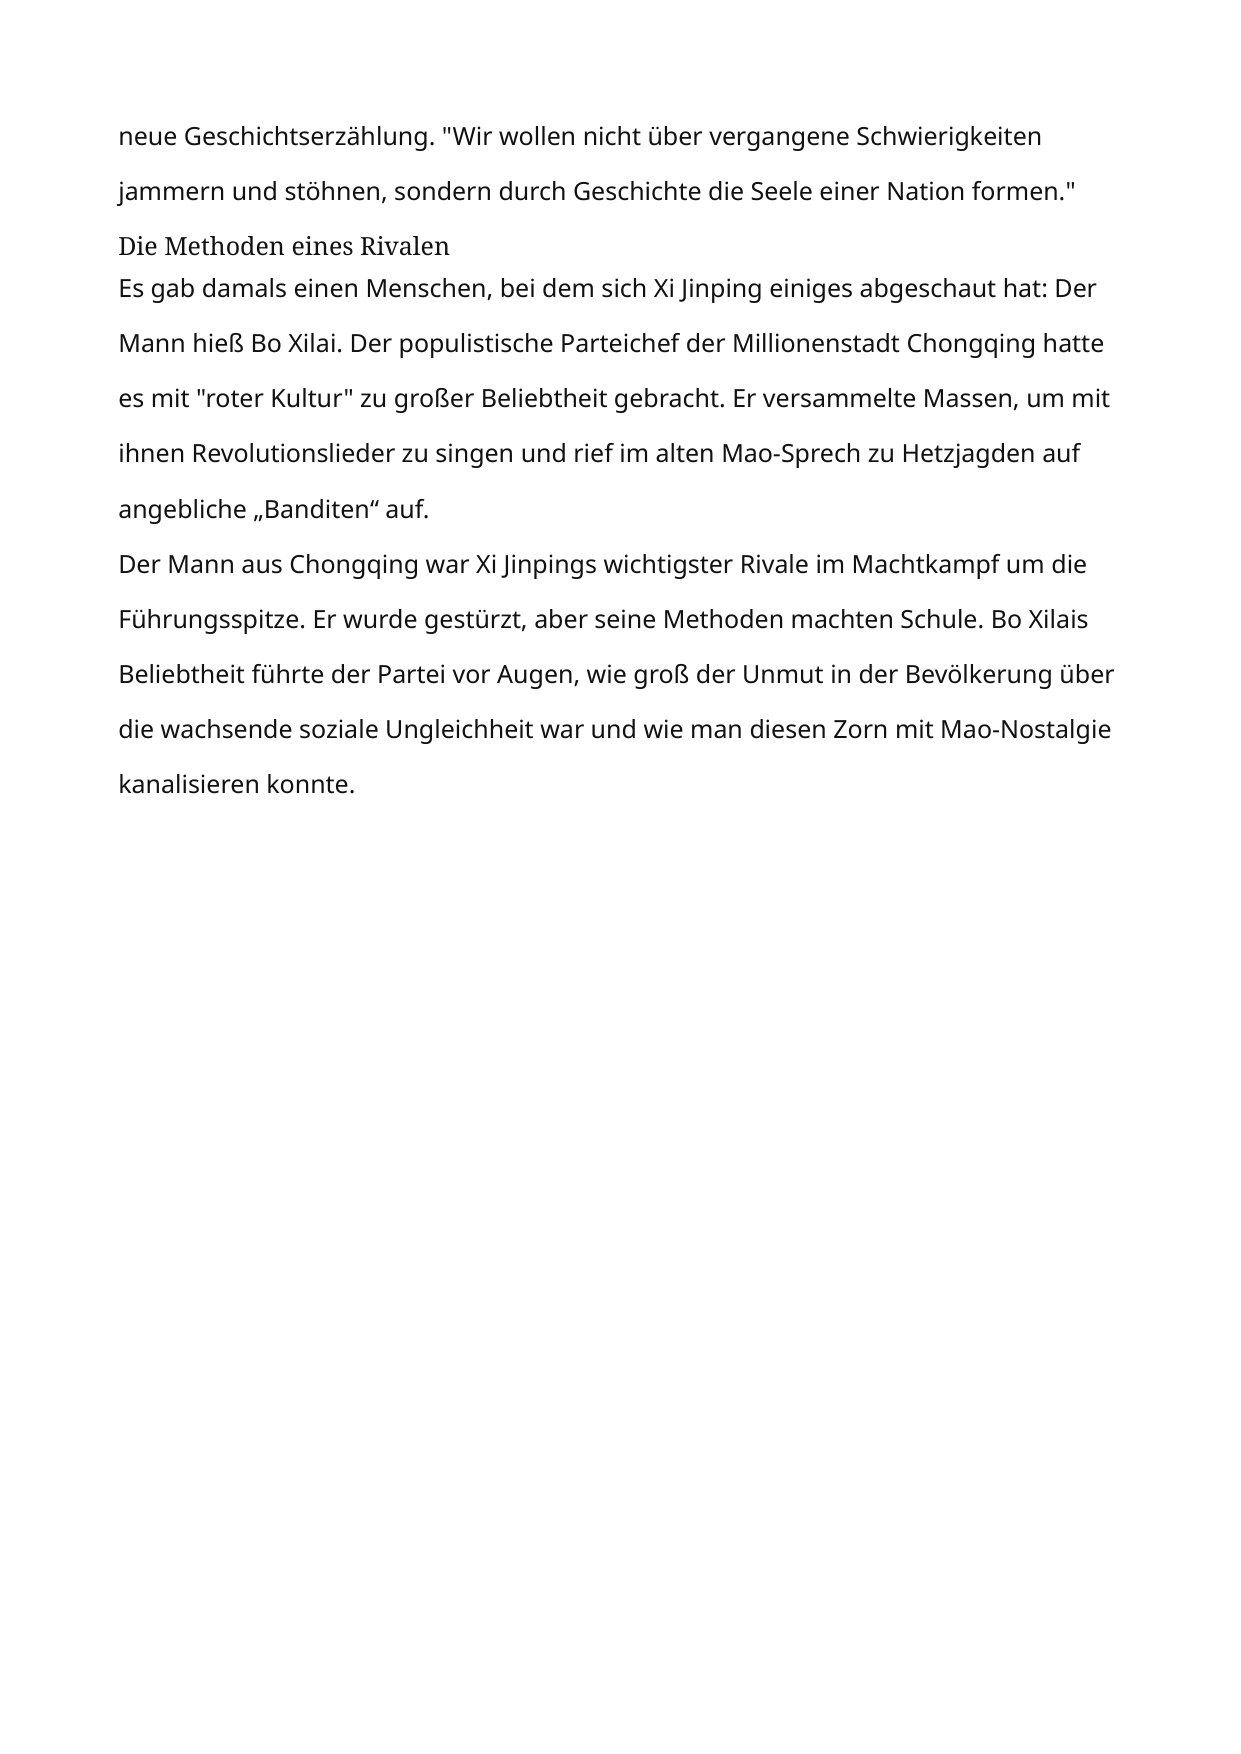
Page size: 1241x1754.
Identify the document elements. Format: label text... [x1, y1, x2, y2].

text Der Mann aus Chongqing war Xi Jinpings wichtigster Rivale im Machtkampf um die Führungsspitze. Er wurde gestürzt, aber seine Methoden machten Schule. Bo Xilais Beliebtheit führte der Partei vor Augen, wie groß der Unmut in der Bevölkerung über die wachsende soziale Ungleichheit war und wie man diesen Zorn mit Mao-Nostalgie kanalisieren konnte. [118, 546, 1122, 801]
text neue Geschichtserzählung. "Wir wollen nicht über vergangene Schwierigkeiten jammern und stöhnen, sondern durch Geschichte die Seele einer Nation formen." [118, 118, 1122, 207]
text Es gab damals einen Menschen, bei dem sich Xi Jinping einiges abgeschaut hat: Der Mann hieß Bo Xilai. Der populistische Parteichef der Millionenstadt Chongqing hatte es mit "roter Kultur" zu großer Beliebtheit gebracht. Er versammelte Massen, um mit ihnen Revolutionslieder zu singen und rief im alten Mao-Sprech zu Hetzjagden auf angebliche „Banditen“ auf. [118, 271, 1122, 525]
subtitle Die Methoden eines Rivalen [118, 228, 1122, 262]
